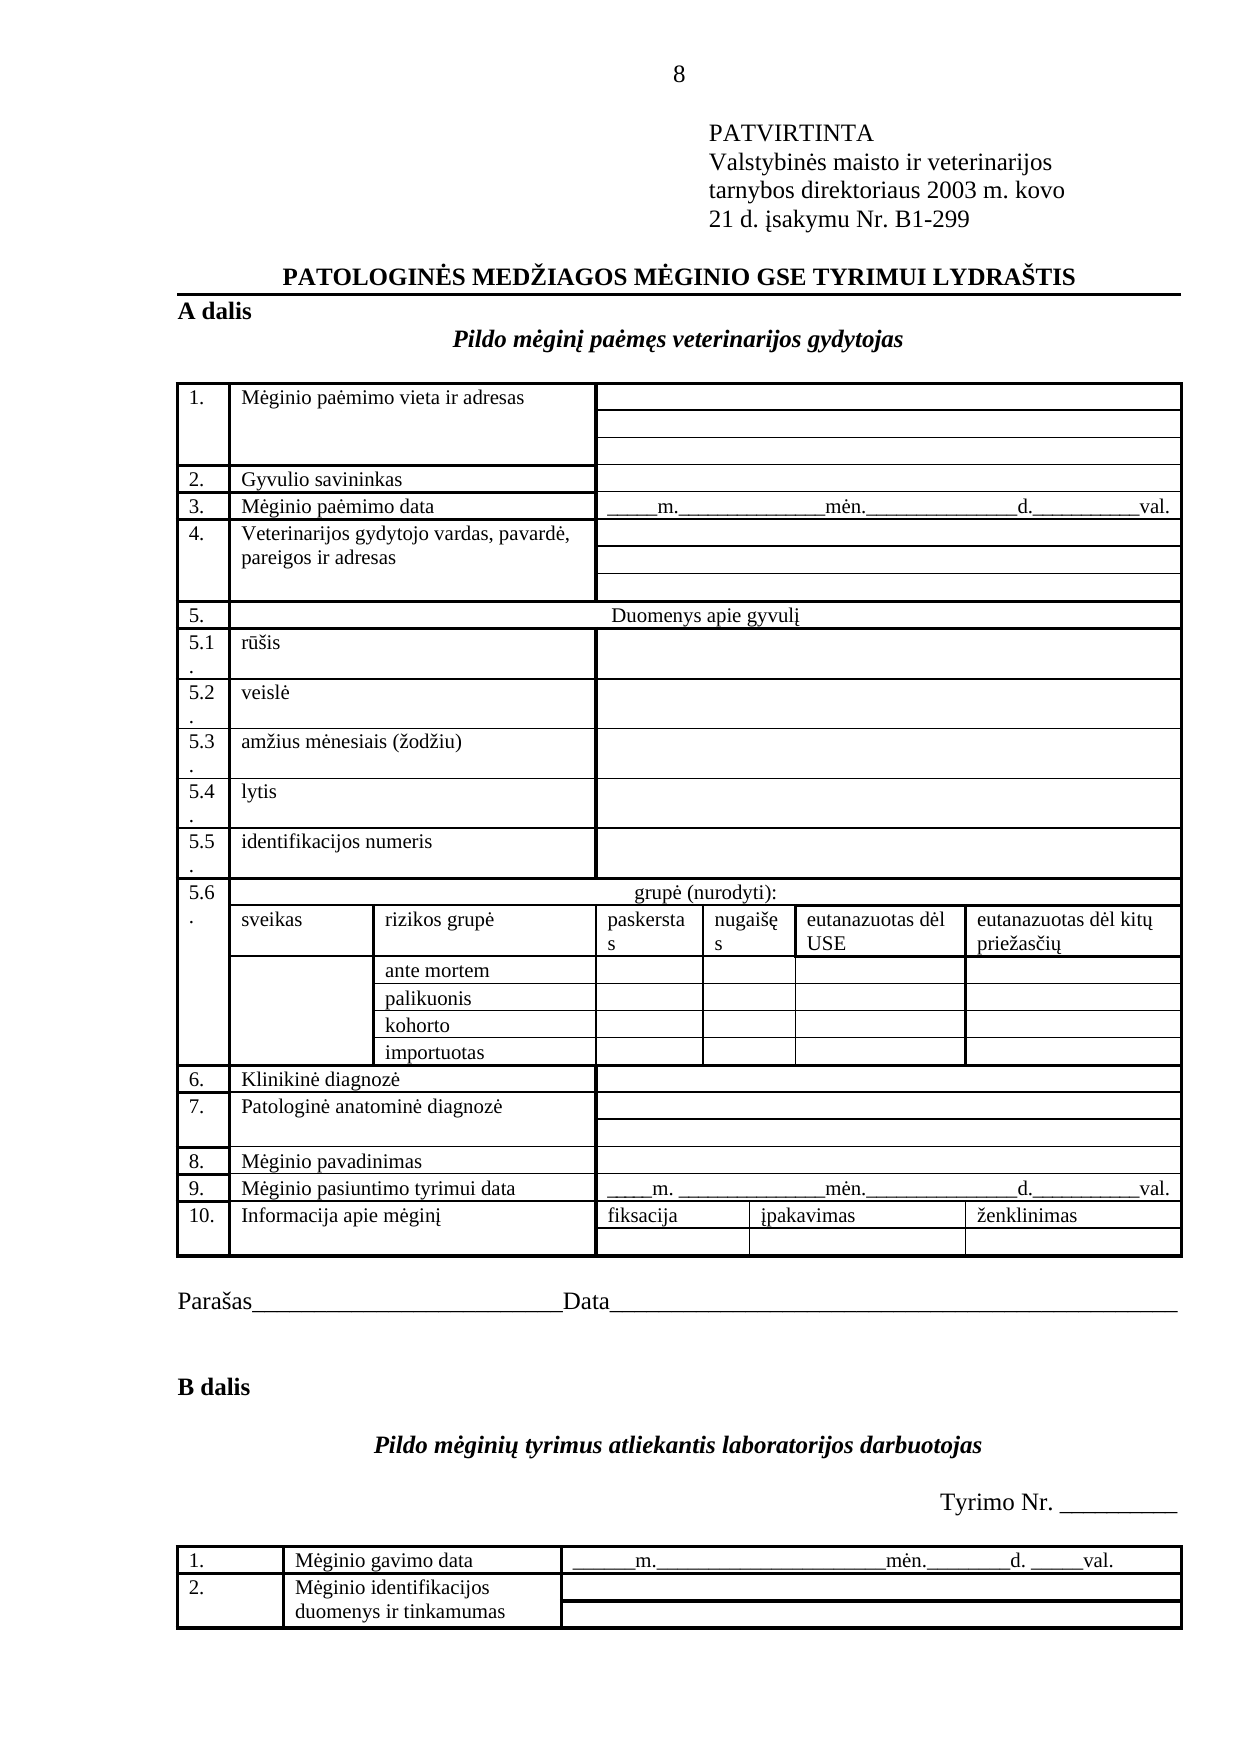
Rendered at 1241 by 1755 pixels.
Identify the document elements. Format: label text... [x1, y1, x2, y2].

table_cell [598, 1147, 1180, 1173]
table_cell sveikas [231, 906, 372, 955]
table_cell [563, 1603, 1180, 1626]
table_cell [704, 984, 795, 1009]
table_cell [598, 465, 1180, 491]
table_header [598, 385, 1180, 409]
table_cell 6. [179, 1067, 228, 1091]
table_header 1. [179, 1548, 282, 1572]
table_cell veislė [231, 680, 594, 728]
text Tyrimo Nr. [177, 1487, 1181, 1516]
table_cell 5.2. [179, 680, 228, 728]
table_cell [796, 958, 964, 982]
table_cell [796, 1011, 964, 1037]
table_cell kohorto [375, 1011, 595, 1037]
text Parašas Data [177, 1286, 1181, 1315]
table_cell paskerstas [597, 906, 702, 955]
table_cell ante mortem [375, 957, 595, 982]
table_cell [796, 984, 964, 1009]
table_cell fiksacija [598, 1202, 749, 1227]
table_cell [597, 1038, 702, 1064]
table_cell Mėginio paėmimo data [231, 494, 594, 518]
table_cell rizikos grupė [375, 906, 595, 955]
table_cell [598, 829, 1180, 877]
table_cell [597, 1011, 702, 1037]
table_cell [598, 574, 1180, 599]
text 21 d. įsakymu Nr. B1-299 [177, 204, 1181, 233]
table_cell Gyvulio savininkas [231, 467, 594, 491]
table_cell [967, 1011, 1180, 1037]
table_header 1. [179, 385, 228, 464]
table_cell Patologinė anatominė diagnozė [231, 1093, 594, 1146]
table_cell 3. [179, 494, 228, 518]
table_cell Mėginio identifikacijos duomenys ir tinkamumas [285, 1575, 560, 1626]
table_cell 9. [179, 1176, 228, 1200]
table_cell [598, 680, 1180, 728]
table_cell Informacija apie mėginį [231, 1202, 594, 1254]
table_cell amžius mėnesiais (žodžiu) [231, 729, 594, 777]
table_cell eutanazuotas dėl kitų priežasčių [967, 907, 1180, 955]
table_cell [967, 1038, 1180, 1064]
text tarnybos direktoriaus 2003 m. kovo [177, 176, 1181, 204]
table_cell Veterinarijos gydytojo vardas, pavardė, pareigos ir adresas [231, 521, 594, 599]
text Valstybinės maisto ir veterinarijos [177, 147, 1181, 176]
table_cell m. mėn. d. val. [598, 492, 1180, 518]
table_cell [704, 1011, 795, 1037]
table_cell [597, 957, 702, 982]
table_cell [598, 411, 1180, 436]
table_cell [598, 1229, 749, 1254]
table_cell 5.3. [179, 729, 228, 777]
table_cell [598, 547, 1180, 572]
table_cell 8. [179, 1149, 228, 1173]
table_cell [598, 520, 1180, 545]
table_cell [967, 984, 1180, 1009]
table_cell [598, 1093, 1180, 1118]
table_cell lytis [231, 779, 594, 827]
table_cell Duomenys apie gyvulį [231, 603, 1180, 627]
table_cell 5.4. [179, 779, 228, 827]
table_cell ženklinimas [966, 1202, 1180, 1227]
table_cell 7. [179, 1094, 228, 1146]
table_cell [966, 1229, 1180, 1254]
text A dalis [177, 296, 1181, 324]
text Pildo mėginį paėmęs veterinarijos gydytojas [177, 324, 1181, 353]
table_cell importuotas [375, 1038, 595, 1064]
table_cell Mėginio pavadinimas [231, 1147, 594, 1173]
table_cell [598, 1067, 1180, 1091]
table_cell palikuonis [375, 984, 595, 1009]
table_cell [598, 630, 1180, 678]
table_cell 5. [179, 603, 228, 627]
table_cell [563, 1575, 1180, 1599]
table_cell 2. [179, 1575, 282, 1626]
table_cell identifikacijos numeris [231, 829, 594, 877]
table_cell [796, 1038, 964, 1064]
table_header ______m.______________________mėn.________d. _____val. [563, 1548, 1180, 1572]
table_cell [598, 1120, 1180, 1146]
table_cell Mėginio pasiuntimo tyrimui data [231, 1174, 594, 1200]
table_cell [750, 1229, 965, 1254]
table_cell [598, 779, 1180, 827]
table_cell Klinikinė diagnozė [231, 1067, 594, 1091]
table_cell 10. [179, 1203, 228, 1254]
table_cell [231, 957, 372, 1064]
table_cell 5.5. [179, 829, 228, 877]
table_cell grupė (nurodyti): [231, 880, 1180, 904]
table_header Mėginio gavimo data [285, 1548, 560, 1572]
table_cell [598, 729, 1180, 777]
table_cell [704, 957, 795, 982]
text PATVIRTINTA [709, 118, 1181, 147]
table_cell 4. [179, 521, 228, 599]
table_cell [967, 958, 1180, 982]
text B dalis [177, 1372, 1181, 1401]
table_cell eutanazuotas dėl USE [797, 907, 964, 955]
table_cell nugaišęs [704, 906, 794, 955]
table_cell 5.6. [179, 880, 228, 1064]
table_cell [598, 438, 1180, 464]
table_cell [704, 1038, 795, 1064]
text Pildo mėginių tyrimus atliekantis laboratorijos darbuotojas [177, 1430, 1181, 1459]
table_cell 2. [179, 467, 228, 491]
table_cell [597, 984, 702, 1009]
table_cell įpakavimas [750, 1202, 965, 1227]
text PATOLOGINĖS MEDŽIAGOS MĖGINIO GSE TYRIMUI LYDRAŠTIS [177, 262, 1181, 293]
table_cell 5.1. [179, 630, 228, 678]
table_cell rūšis [231, 630, 594, 678]
table_cell m. mėn. d. val. [598, 1174, 1180, 1200]
table_header Mėginio paėmimo vieta ir adresas [231, 385, 594, 464]
